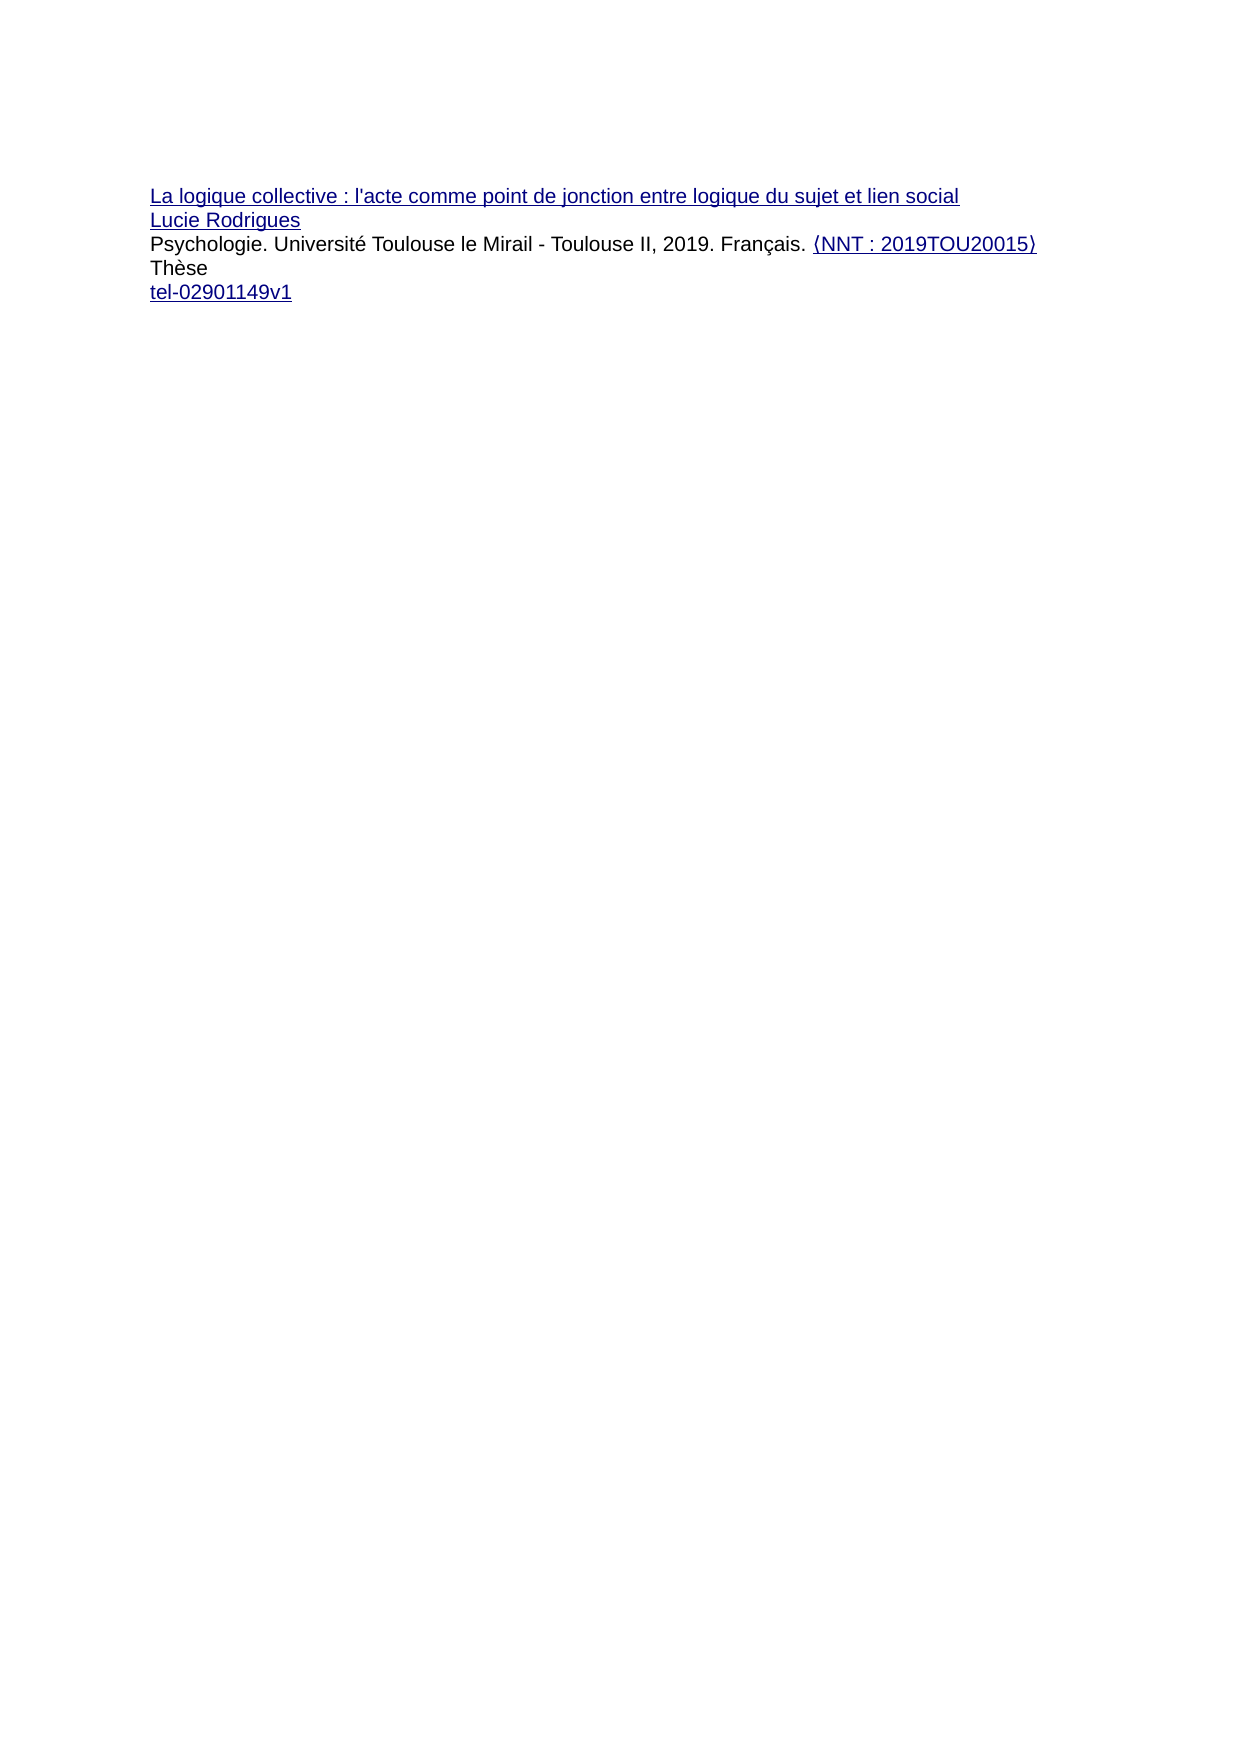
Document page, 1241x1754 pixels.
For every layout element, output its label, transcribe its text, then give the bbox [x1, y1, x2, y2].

table_header La logique collective : l'acte comme point de jonction entre logique du sujet et lien social Lucie Rodrigues Psychologie. Université Toulouse le Mirail - Toulouse II, 2019. Français. ⟨NNT : 2019TOU20015⟩ Thèse tel-02901149v1 [150, 184, 1090, 304]
